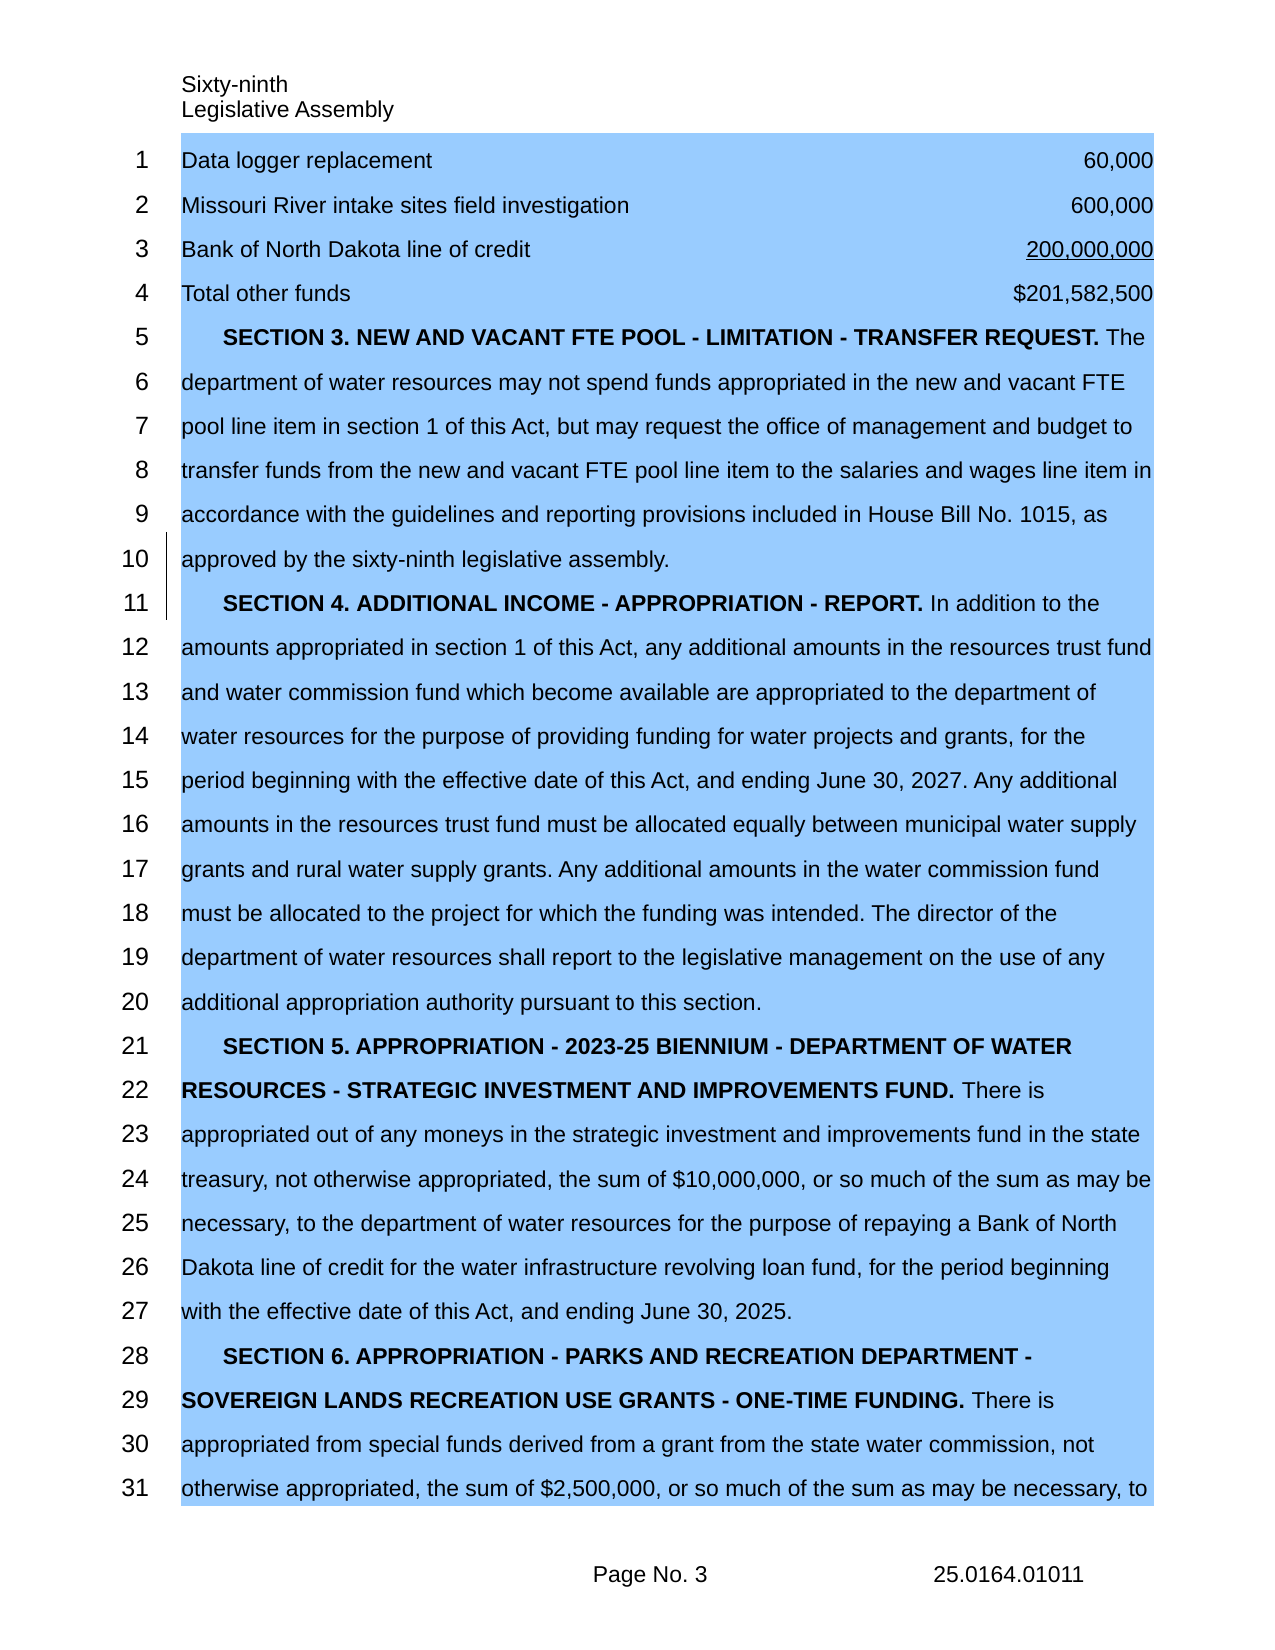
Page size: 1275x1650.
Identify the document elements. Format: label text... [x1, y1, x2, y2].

text SECTION 3. NEW AND VACANT FTE POOL - LIMITATION - TRANSFER REQUEST. The department of water resources may not spend funds appropriated in the new and vacant FTE pool line item in section 1 of this Act, but may request the office of management and budget to transfer funds from the new and vacant FTE pool line item to the salaries and wages line item in accordance with the guidelines and reporting provisions included in House Bill No. 1015, as approved by the sixty‑ninth legislative assembly. [181, 310, 1154, 576]
text Data logger replacement 60,000 Missouri River intake sites field investigation 600,000 Bank of North Dakota line of credit 200,000,000 Total other funds $201,582,500 [181, 133, 1154, 310]
text SECTION 6. APPROPRIATION - PARKS AND RECREATION DEPARTMENT - SOVEREIGN LANDS RECREATION USE GRANTS - ONE‑TIME FUNDING. There is appropriated from special funds derived from a grant from the state water commission, not otherwise appropriated, the sum of $2,500,000, or so much of the sum as may be necessary, to [181, 1329, 1154, 1506]
text SECTION 4. ADDITIONAL INCOME - APPROPRIATION - REPORT. In addition to the amounts appropriated in section 1 of this Act, any additional amounts in the resources trust fund and water commission fund which become available are appropriated to the department of water resources for the purpose of providing funding for water projects and grants, for the period beginning with the effective date of this Act, and ending June 30, 2027. Any additional amounts in the resources trust fund must be allocated equally between municipal water supply grants and rural water supply grants. Any additional amounts in the water commission fund must be allocated to the project for which the funding was intended. The director of the department of water resources shall report to the legislative management on the use of any additional appropriation authority pursuant to this section. [181, 576, 1154, 1019]
text SECTION 5. APPROPRIATION - 2023‑25 BIENNIUM - DEPARTMENT OF WATER RESOURCES - STRATEGIC INVESTMENT AND IMPROVEMENTS FUND. There is appropriated out of any moneys in the strategic investment and improvements fund in the state treasury, not otherwise appropriated, the sum of $10,000,000, or so much of the sum as may be necessary, to the department of water resources for the purpose of repaying a Bank of North Dakota line of credit for the water infrastructure revolving loan fund, for the period beginning with the effective date of this Act, and ending June 30, 2025. [181, 1019, 1154, 1329]
